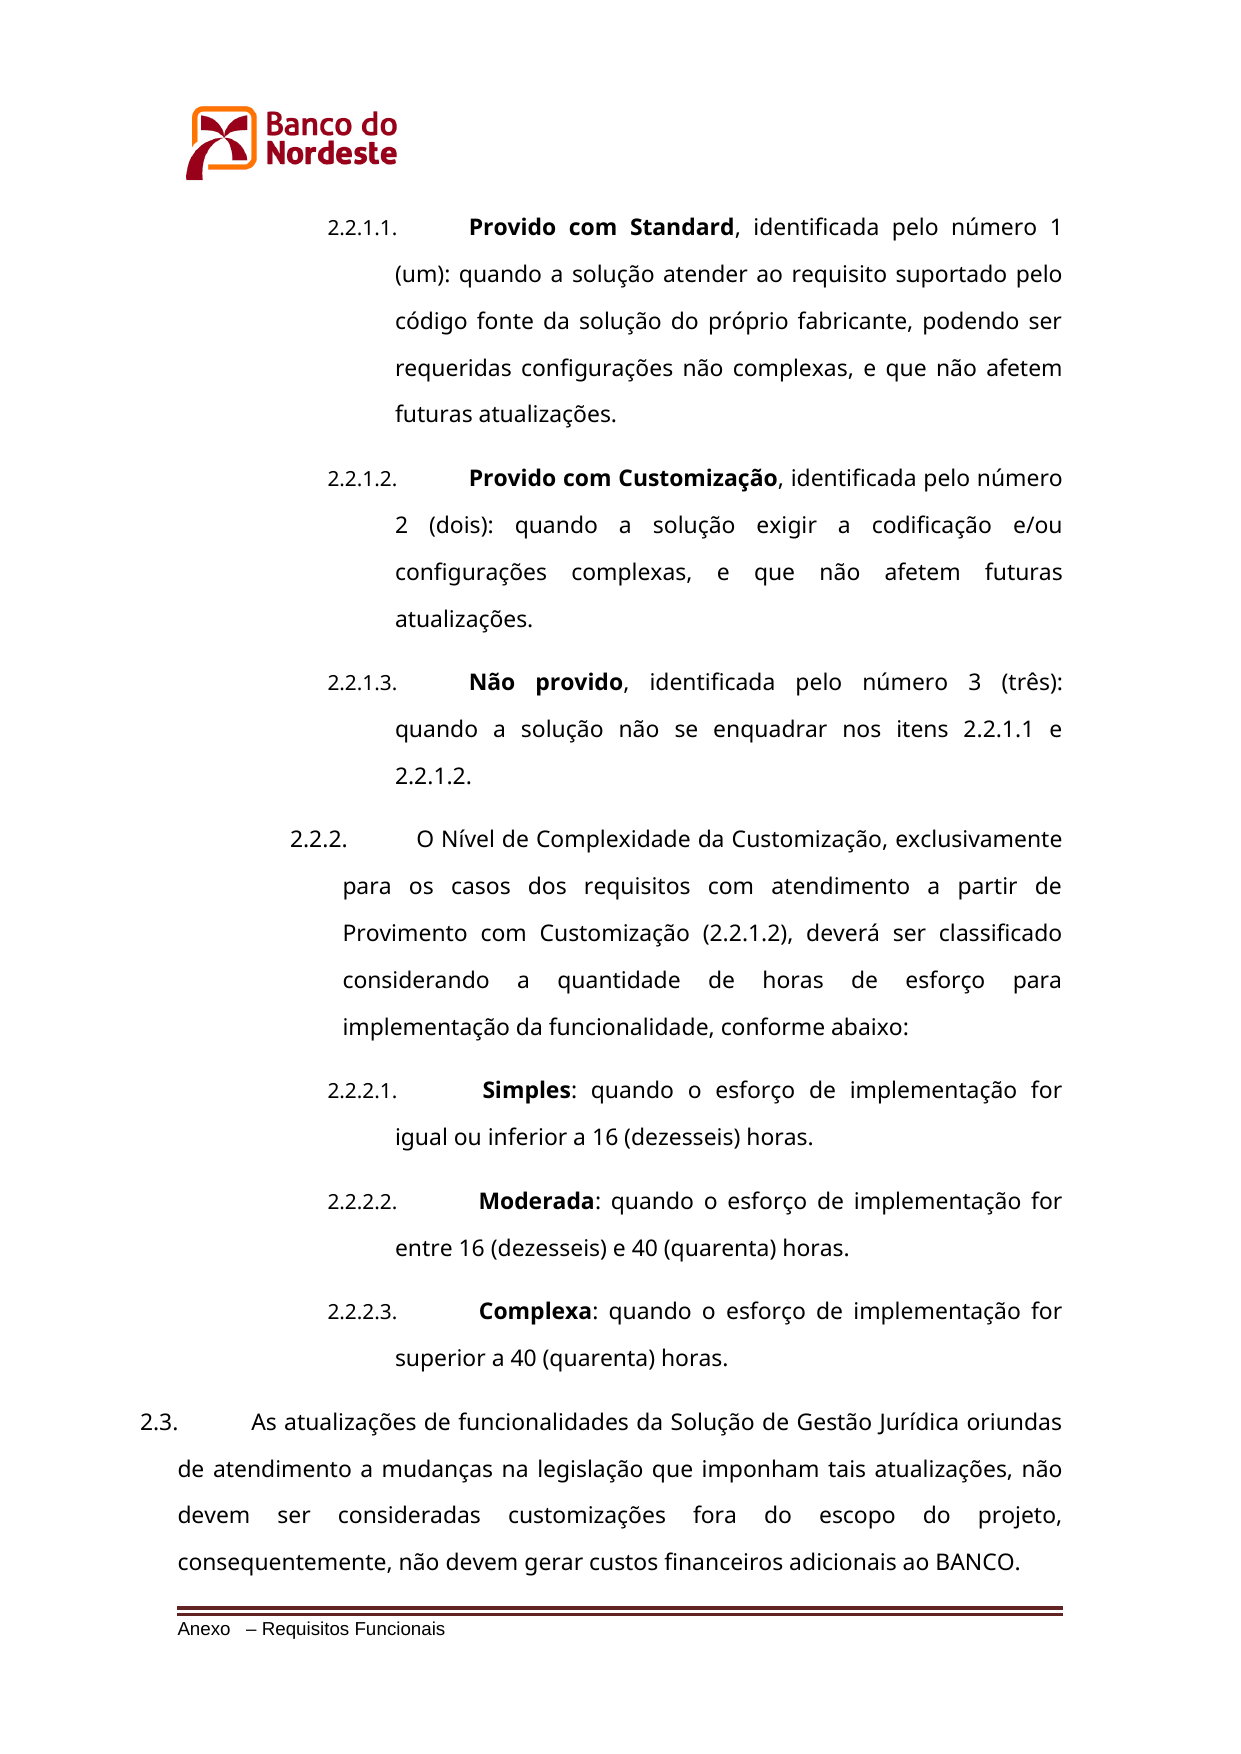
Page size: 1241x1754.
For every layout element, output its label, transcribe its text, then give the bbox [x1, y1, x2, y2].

list As atualizações de funcionalidades da Solução de Gestão Jurídica oriundas de atendimento a mudanças na legislação que imponham tais atualizações, não devem ser consideradas customizações fora do escopo do projeto, consequentemente, não devem gerar custos financeiros adicionais ao BANCO. [140, 1406, 1063, 1578]
list Provido com Standard, identificada pelo número 1 (um): quando a solução atender ao requisito suportado pelo código fonte da solução do próprio fabricante, podendo ser requeridas configurações não complexas, e que não afetem futuras atualizações. [327, 211, 1063, 430]
list O Nível de Complexidade da Customização, exclusivamente para os casos dos requisitos com atendimento a partir de Provimento com Customização (2.2.1.2), deverá ser classificado considerando a quantidade de horas de esforço para implementação da funcionalidade, conforme abaixo: [290, 823, 1063, 1042]
list Não provido, identificada pelo número 3 (três): quando a solução não se enquadrar nos itens 2.2.1.1 e 2.2.1.2. [327, 666, 1063, 791]
list Moderada: quando o esforço de implementação for entre 16 (dezesseis) e 40 (quarenta) horas. [327, 1185, 1063, 1263]
list Provido com Customização, identificada pelo número 2 (dois): quando a solução exigir a codificação e/ou configurações complexas, e que não afetem futuras atualizações. [327, 462, 1063, 634]
list Simples: quando o esforço de implementação for igual ou inferior a 16 (dezesseis) horas. [327, 1074, 1063, 1153]
list Complexa: quando o esforço de implementação for superior a 40 (quarenta) horas. [327, 1295, 1063, 1373]
